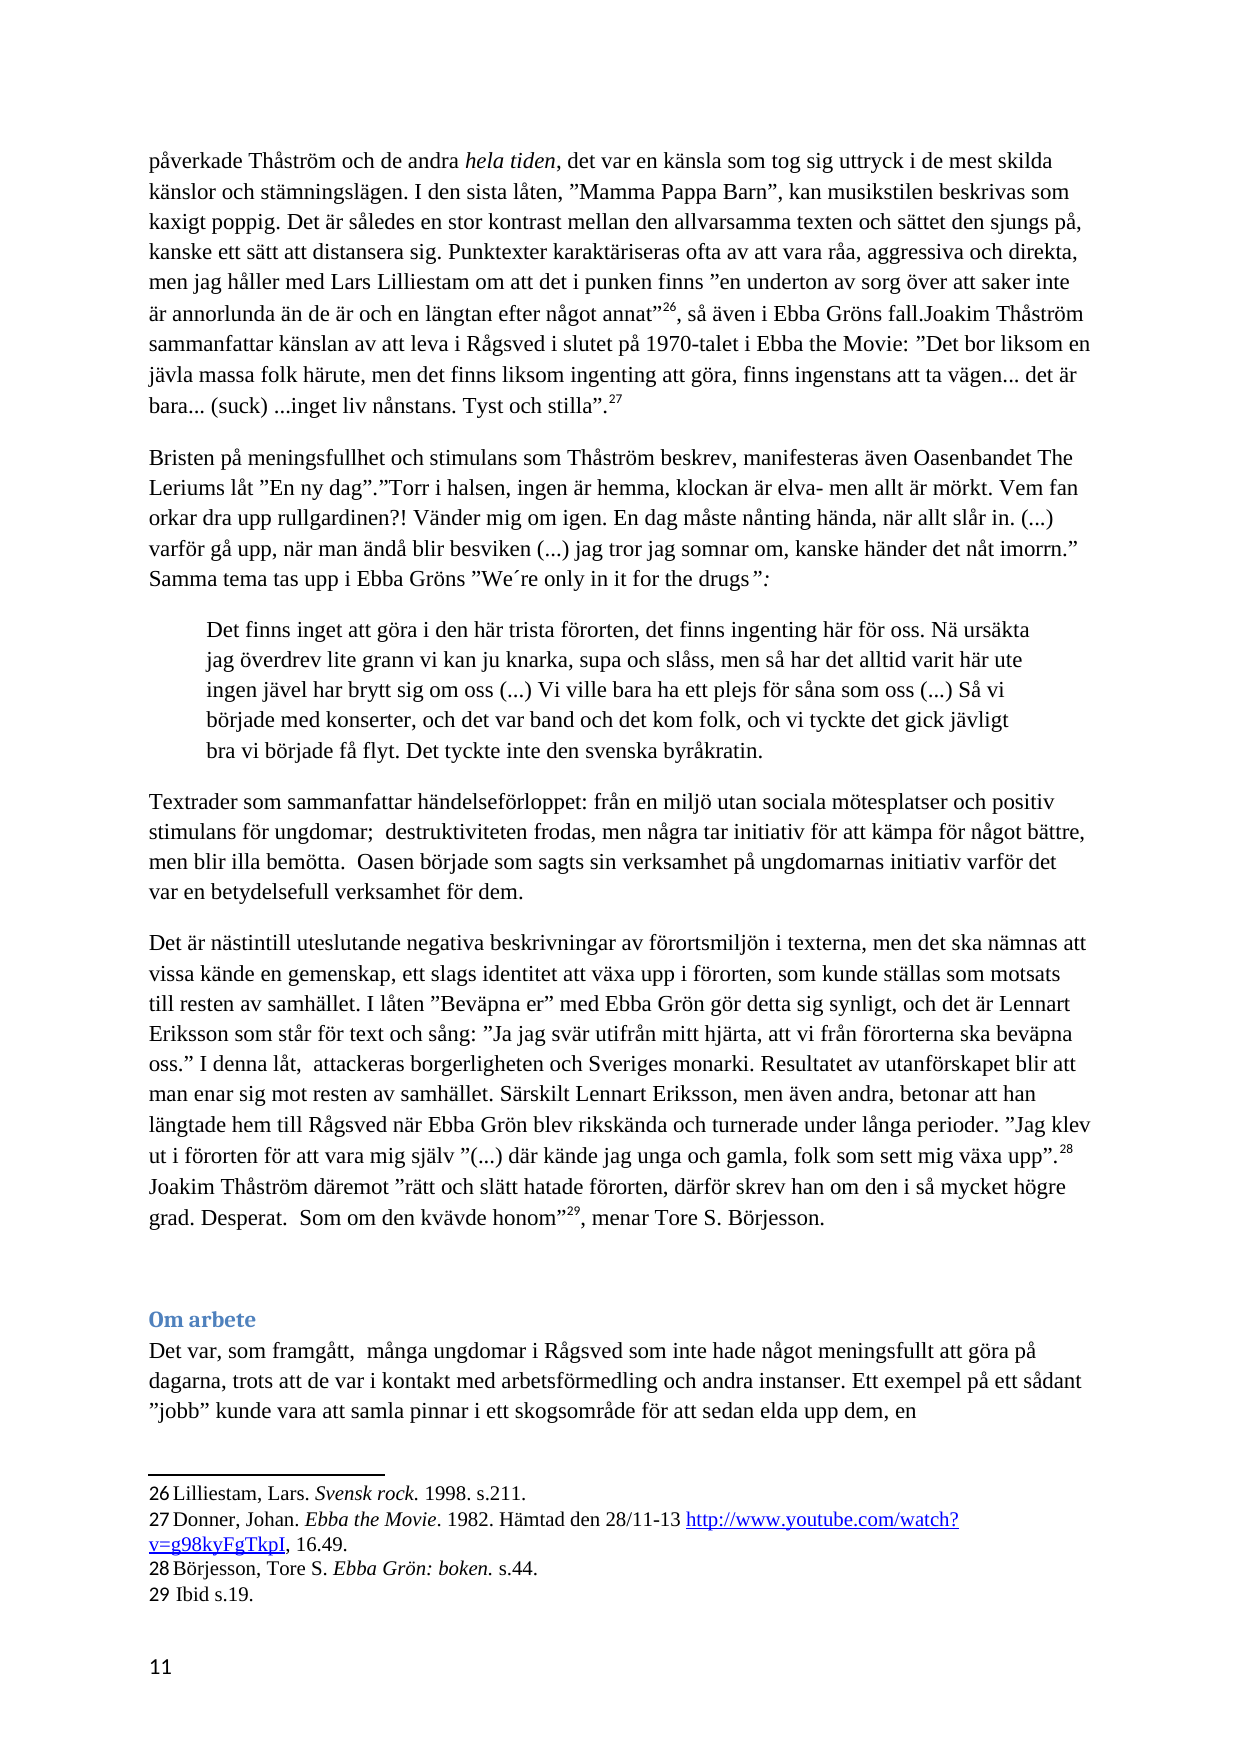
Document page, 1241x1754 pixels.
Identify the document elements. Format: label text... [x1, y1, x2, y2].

text Bristen på meningsfullhet och stimulans som Thåström beskrev, manifesteras även Oasenbandet The Leriums låt ”En ny dag”.”Torr i halsen, ingen är hemma, klockan är elva- men allt är mörkt. Vem fan orkar dra upp rullgardinen?! Vänder mig om igen. En dag måste nånting hända, när allt slår in. (...) varför gå upp, när man ändå blir besviken (...) jag tror jag somnar om, kanske händer det nåt imorrn.” Samma tema tas upp i Ebba Gröns ”We´re only in it for the drugs”: [148, 444, 1092, 591]
subtitle Om arbete [148, 1307, 1092, 1333]
text Donner, Johan. Ebba the Movie. 1982. Hämtad den 28/11-13 http://www.youtube.com/watch?v=g98kyFgTkpI, 16.49. [148, 1506, 1092, 1556]
text Det finns inget att göra i den här trista förorten, det finns ingenting här för oss. Nä ursäkta jag överdrev lite grann vi kan ju knarka, supa och slåss, men så har det alltid varit här ute ingen jävel har brytt sig om oss (...) Vi ville bara ha ett plejs för såna som oss (...) Så vi började med konserter, och det var band och det kom folk, och vi tyckte det gick jävligt bra vi började få flyt. Det tyckte inte den svenska byråkratin. [206, 616, 1031, 763]
text Det var, som framgått, många ungdomar i Rågsved som inte hade något meningsfullt att göra på dagarna, trots att de var i kontakt med arbetsförmedling och andra instanser. Ett exempel på ett sådant ”jobb” kunde vara att samla pinnar i ett skogsområde för att sedan elda upp dem, en [148, 1337, 1092, 1424]
text Ibid s.19. [148, 1581, 1092, 1606]
text Lilliestam, Lars. Svensk rock. 1998. s.211. [148, 1481, 1092, 1506]
text Börjesson, Tore S. Ebba Grön: boken. s.44. [148, 1556, 1092, 1581]
text påverkade Thåström och de andra hela tiden, det var en känsla som tog sig uttryck i de mest skilda känslor och stämningslägen. I den sista låten, ”Mamma Pappa Barn”, kan musikstilen beskrivas som kaxigt poppig. Det är således en stor kontrast mellan den allvarsamma texten och sättet den sjungs på, kanske ett sätt att distansera sig. Punktexter karaktäriseras ofta av att vara råa, aggressiva och direkta, men jag håller med Lars Lilliestam om att det i punken finns ”en underton av sorg över att saker inte är annorlunda än de är och en längtan efter något annat”, så även i Ebba Gröns fall.Joakim Thåström sammanfattar känslan av att leva i Rågsved i slutet på 1970-talet i Ebba the Movie: ”Det bor liksom en jävla massa folk härute, men det finns liksom ingenting att göra, finns ingenstans att ta vägen... det är bara... (suck) ...inget liv nånstans. Tyst och stilla”. [148, 148, 1092, 419]
text Textrader som sammanfattar händelseförloppet: från en miljö utan sociala mötesplatser och positiv stimulans för ungdomar; destruktiviteten frodas, men några tar initiativ för att kämpa för något bättre, men blir illa bemötta. Oasen började som sagts sin verksamhet på ungdomarnas initiativ varför det var en betydelsefull verksamhet för dem. [148, 788, 1092, 905]
text Det är nästintill uteslutande negativa beskrivningar av förortsmiljön i texterna, men det ska nämnas att vissa kände en gemenskap, ett slags identitet att växa upp i förorten, som kunde ställas som motsats till resten av samhället. I låten ”Beväpna er” med Ebba Grön gör detta sig synligt, och det är Lennart Eriksson som står för text och sång: ”Ja jag svär utifrån mitt hjärta, att vi från förorterna ska beväpna oss.” I denna låt, attackeras borgerligheten och Sveriges monarki. Resultatet av utanförskapet blir att man e e nar sig mot resten av samhället. Särskilt Lennart Eriksson, men även andra, betonar att han längtade hem till Rågsved när Ebba Grön blev rikskända och turnerade under långa perioder. ”Jag klev ut i förorten för att vara mig själv ”(...) där kände jag unga och gamla, folk som sett mig växa upp”. Joakim Thåström däremot ”rätt och slätt hatade förorten, därför skrev han om den i så mycket högre grad. Desperat. Som om den kvävde honom”, menar Tore S. Börjesson. [148, 929, 1092, 1231]
